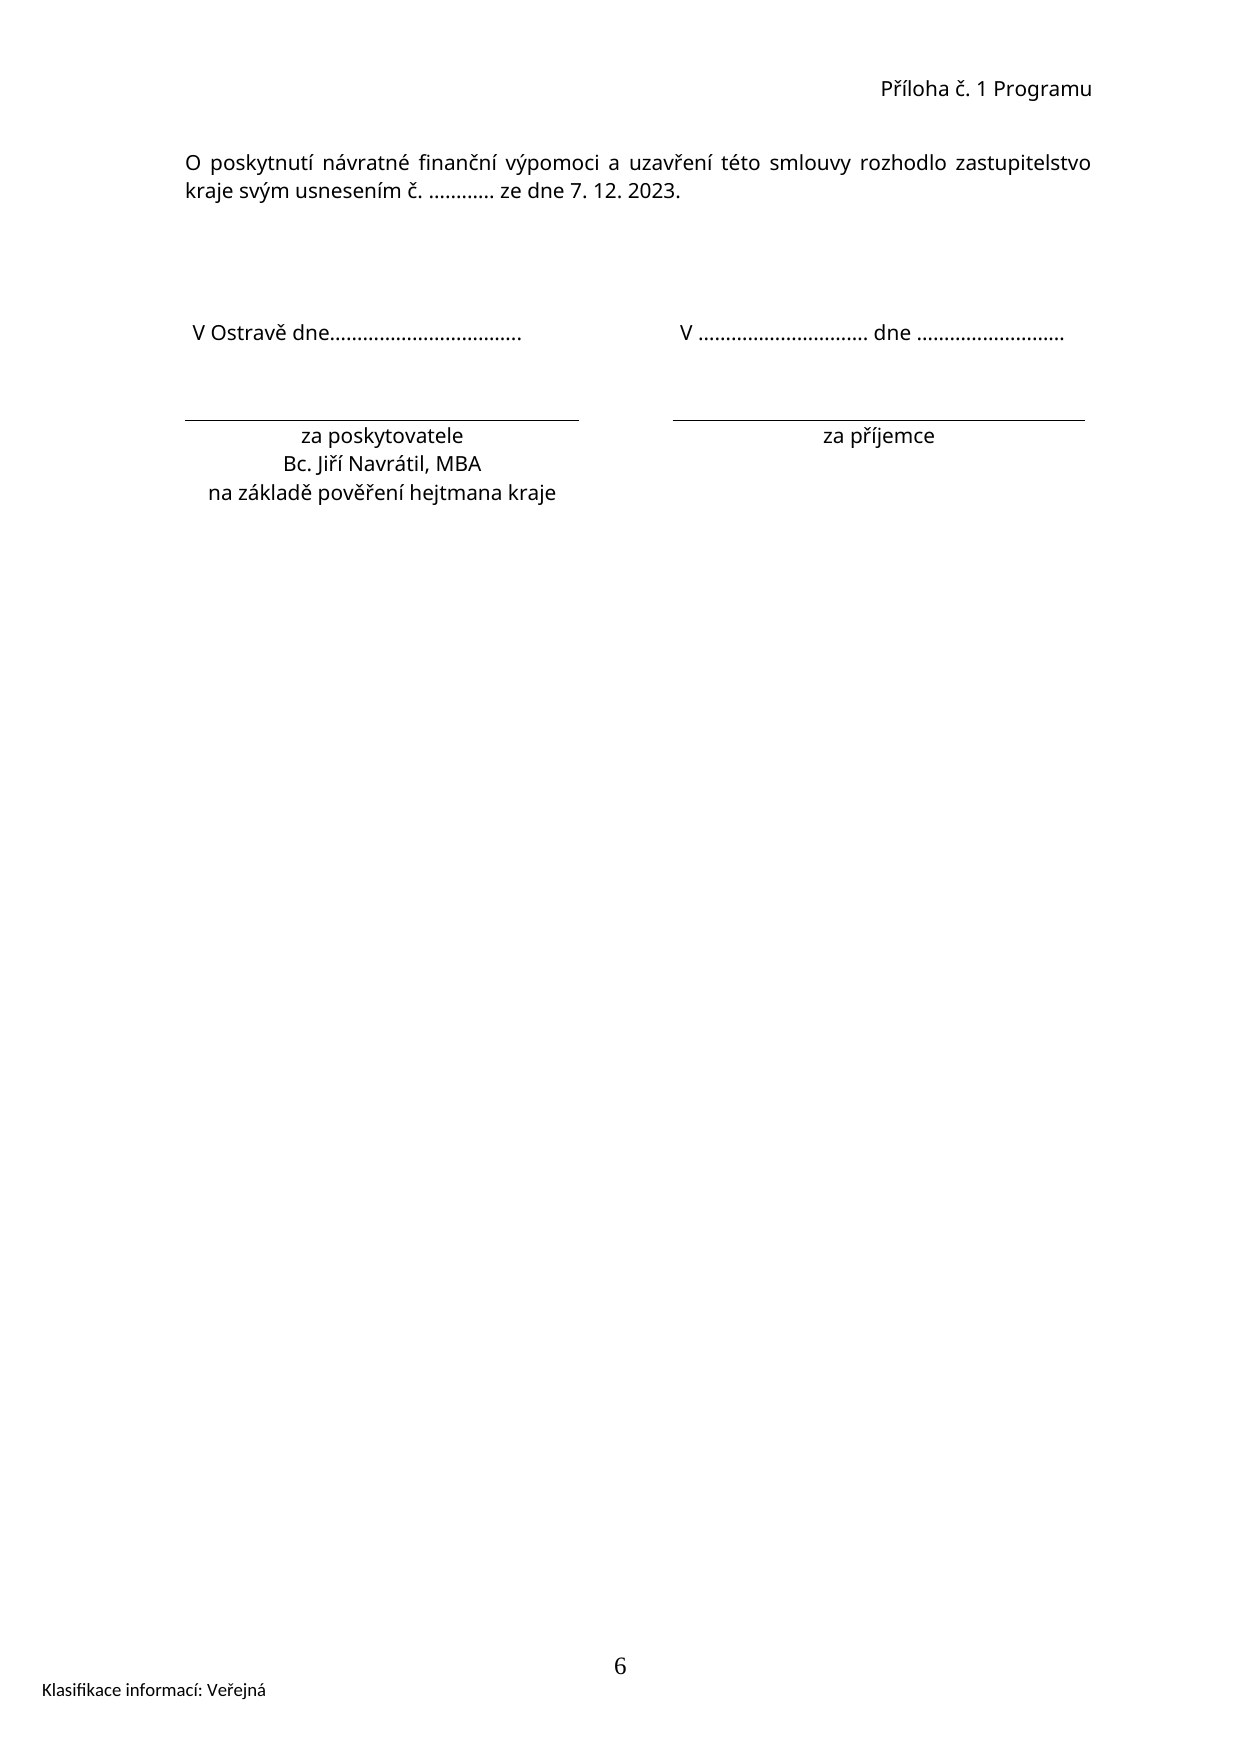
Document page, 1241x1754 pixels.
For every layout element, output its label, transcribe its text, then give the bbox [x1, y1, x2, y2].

table_cell [185, 347, 579, 420]
table_cell za příjemce [673, 421, 1085, 506]
table_header [579, 318, 673, 347]
table_header V Ostravě dne…………………………….. [185, 318, 579, 347]
table_cell [579, 347, 673, 420]
table_cell za poskytovatele Bc. Jiří Navrátil, MBA na základě pověření hejtmana kraje [185, 421, 579, 506]
table_cell [673, 347, 1085, 420]
table_header V …………………………. dne ……………………… [673, 318, 1085, 347]
table_cell [579, 420, 673, 506]
text O poskytnutí návratné finanční výpomoci a uzavření této smlouvy rozhodlo zastupitelstvo kraje svým usnesením č. ….…….. ze dne 7. 12. 2023. [185, 148, 1092, 204]
